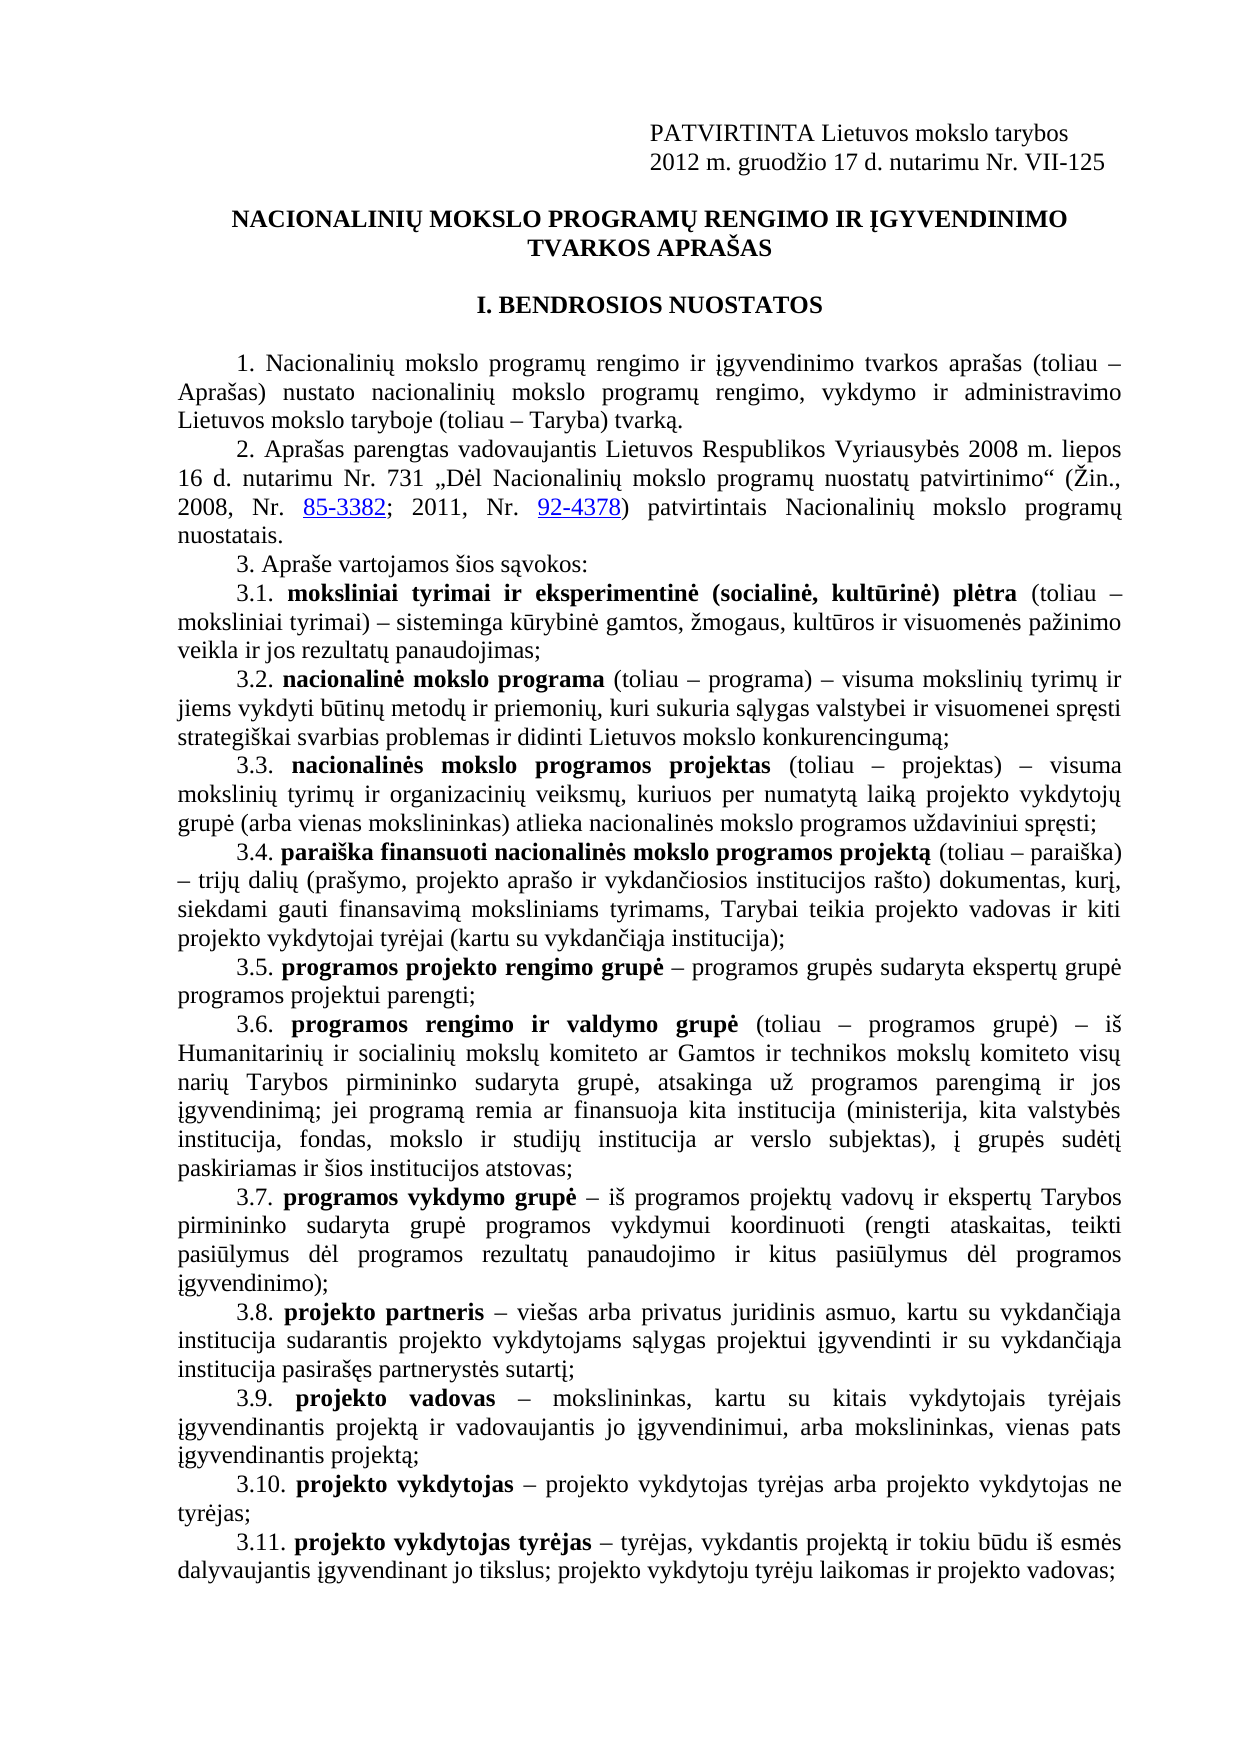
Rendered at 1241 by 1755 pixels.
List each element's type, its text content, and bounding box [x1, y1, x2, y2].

text 3.6. programos rengimo ir valdymo grupė (toliau – programos grupė) – iš Humanitarinių ir socialinių mokslų komiteto ar Gamtos ir technikos mokslų komiteto visų narių Tarybos pirmininko sudaryta grupė, atsakinga už programos parengimą ir jos įgyvendinimą; jei programą remia ar finansuoja kita institucija (ministerija, kita valstybės institucija, fondas, mokslo ir studijų institucija ar verslo subjektas), į grupės sudėtį paskiriamas ir šios institucijos atstovas; [177, 1009, 1122, 1182]
text 3.3. nacionalinės mokslo programos projektas (toliau – projektas) – visuma mokslinių tyrimų ir organizacinių veiksmų, kuriuos per numatytą laiką projekto vykdytojų grupė (arba vienas mokslininkas) atlieka nacionalinės mokslo programos uždaviniui spręsti; [177, 751, 1122, 837]
text NACIONALINIŲ MOKSLO PROGRAMŲ RENGIMO IR ĮGYVENDINIMO TVARKOS APRAŠAS [177, 204, 1122, 262]
text 3.10. projekto vykdytojas – projekto vykdytojas tyrėjas arba projekto vykdytojas ne tyrėjas; [177, 1469, 1122, 1527]
text 3.11. projekto vykdytojas tyrėjas – tyrėjas, vykdantis projektą ir tokiu būdu iš esmės dalyvaujantis įgyvendinant jo tikslus; projekto vykdytoju tyrėju laikomas ir projekto vadovas; [177, 1527, 1122, 1584]
text 3. Apraše vartojamos šios sąvokos: [177, 549, 1122, 578]
text 3.1. moksliniai tyrimai ir eksperimentinė (socialinė, kultūrinė) plėtra (toliau – moksliniai tyrimai) – sisteminga kūrybinė gamtos, žmogaus, kultūros ir visuomenės pažinimo veikla ir jos rezultatų panaudojimas; [177, 578, 1122, 664]
text 3.4. paraiška finansuoti nacionalinės mokslo programos projektą (toliau – paraiška) – trijų dalių (prašymo, projekto aprašo ir vykdančiosios institucijos rašto) dokumentas, kurį, siekdami gauti finansavimą moksliniams tyrimams, Tarybai teikia projekto vadovas ir kiti projekto vykdytojai tyrėjai (kartu su vykdančiąja institucija); [177, 837, 1122, 952]
text 3.5. programos projekto rengimo grupė – programos grupės sudaryta ekspertų grupė programos projektui parengti; [177, 952, 1122, 1009]
text 2012 m. gruodžio 17 d. nutarimu Nr. VII-125 [649, 147, 1122, 176]
text 3.9. projekto vadovas – mokslininkas, kartu su kitais vykdytojais tyrėjais įgyvendinantis projektą ir vadovaujantis jo įgyvendinimui, arba mokslininkas, vienas pats įgyvendinantis projektą; [177, 1383, 1122, 1469]
text 1. Nacionalinių mokslo programų rengimo ir įgyvendinimo tvarkos aprašas (toliau – Aprašas) nustato nacionalinių mokslo programų rengimo, vykdymo ir administravimo Lietuvos mokslo taryboje (toliau – Taryba) tvarką. [177, 348, 1122, 434]
text 3.8. projekto partneris – viešas arba privatus juridinis asmuo, kartu su vykdančiąja institucija sudarantis projekto vykdytojams sąlygas projektui įgyvendinti ir su vykdančiąja institucija pasirašęs partnerystės sutartį; [177, 1297, 1122, 1383]
text PATVIRTINTA Lietuvos mokslo tarybos [649, 118, 1122, 147]
text 3.7. programos vykdymo grupė – iš programos projektų vadovų ir ekspertų Tarybos pirmininko sudaryta grupė programos vykdymui koordinuoti (rengti ataskaitas, teikti pasiūlymus dėl programos rezultatų panaudojimo ir kitus pasiūlymus dėl programos įgyvendinimo); [177, 1182, 1122, 1297]
text 2. Aprašas parengtas vadovaujantis Lietuvos Respublikos Vyriausybės 2008 m. liepos 16 d. nutarimu Nr. 731 „Dėl Nacionalinių mokslo programų nuostatų patvirtinimo“ (Žin., 2008, Nr. 85-3382; 2011, Nr. 92-4378) patvirtintais Nacionalinių mokslo programų nuostatais. [177, 434, 1122, 549]
text I. BENDROSIOS NUOSTATOS [177, 291, 1122, 319]
text 3.2. nacionalinė mokslo programa (toliau – programa) – visuma mokslinių tyrimų ir jiems vykdyti būtinų metodų ir priemonių, kuri sukuria sąlygas valstybei ir visuomenei spręsti strategiškai svarbias problemas ir didinti Lietuvos mokslo konkurencingumą; [177, 664, 1122, 751]
